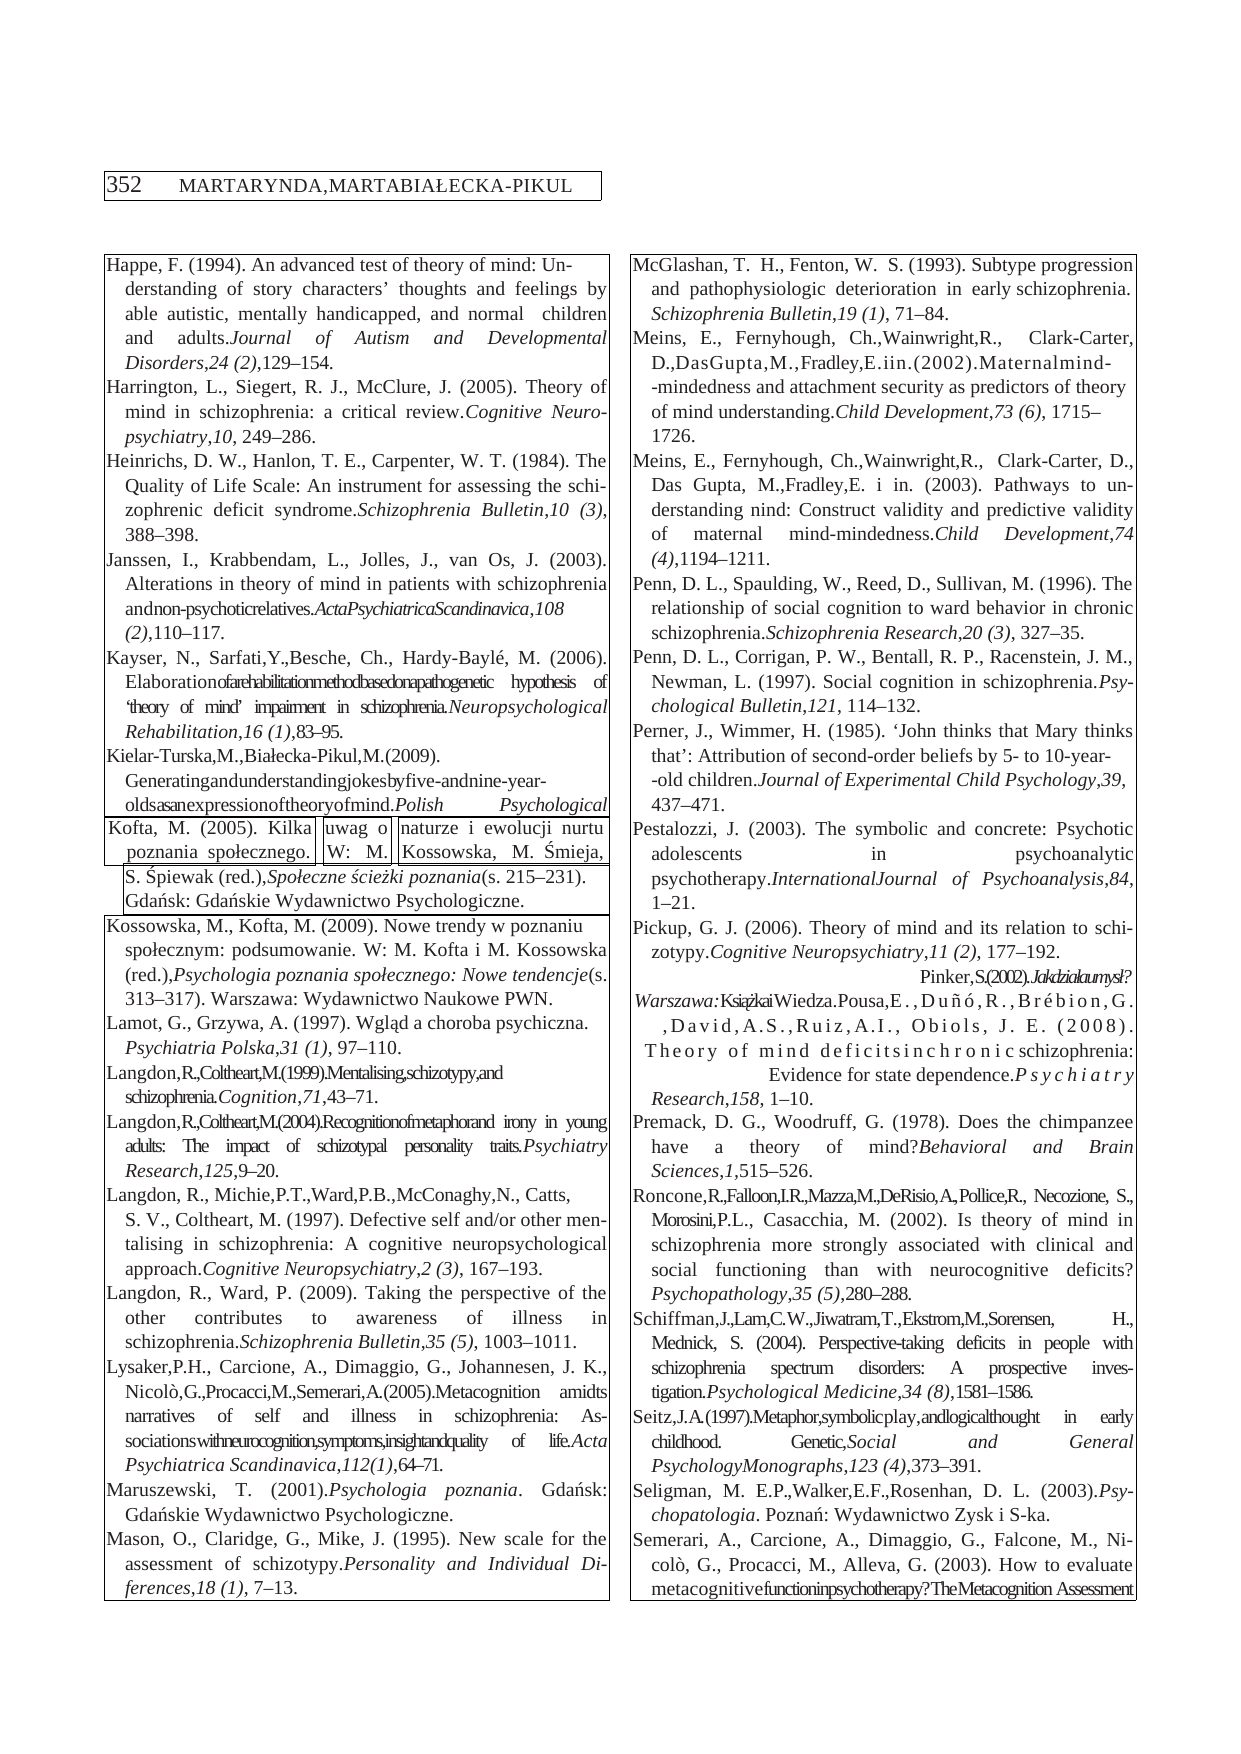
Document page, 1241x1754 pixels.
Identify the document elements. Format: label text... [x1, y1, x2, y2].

text Meins, E., Fernyhough, Ch.,Wainwright,R., Clark-Carter, D., Das Gupta, M.,Fradley,E. i in. (2003). Pathways to un- derstanding nind: Construct validity and predictive validity of maternal mind-mindedness.Child Development,74 (4),1194–1211. [632, 448, 1134, 570]
text Langdon,R.,Coltheart,M.(1999).Mentalising,schizotypy,and schizophrenia.Cognition,71,43–71. [106, 1061, 607, 1108]
text Premack, D. G., Woodruff, G. (1978). Does the chimpanzee have a theory of mind?Behavioral and Brain Sciences,1,515–526. [632, 1110, 1134, 1182]
text uwag o [325, 818, 391, 838]
text Pinker,S.(2002).Jakdziałaumysł?Warszawa:KsiążkaiWiedza.Pousa,E.,Duñó,R.,Brébion,G.,David,A.S.,Ruiz,A.I., Obiols, J. E. (2008). Theory of mind deficitsinchronicschizophrenia: Evidence for state dependence.Psychiatry [632, 965, 1134, 1086]
text Seitz,J.A.(1997).Metaphor,symbolicplay,andlogicalthought in early childhood. Genetic,Social and General PsychologyMonographs,123 (4),373–391. [632, 1405, 1134, 1477]
text S. V., Coltheart, M. (1997). Defective self and/or other men- talising in schizophrenia: A cognitive neuropsychological approach.Cognitive Neuropsychiatry,2 (3), 167–193. [125, 1208, 608, 1279]
text Kayser, N., Sarfati,Y.,Besche, Ch., Hardy-Baylé, M. (2006). Elaborationofarehabilitationmethodbasedonapathogenetic hypothesis of ‘theory of mind’ impairment in schizophrenia.Neuropsychological Rehabilitation,16 (1),83–95. [106, 646, 608, 742]
text Schizophrenia Bulletin,19 (1), 71–84. [651, 302, 1136, 324]
text -mindedness and attachment security as predictors of theory of mind understanding.Child Development,73 (6), 1715– [651, 375, 1136, 423]
text Lamot, G., Grzywa, A. (1997). Wgląd a choroba psychiczna. [106, 1012, 609, 1034]
text społecznym: podsumowanie. W: M. Kofta i M. Kossowska (red.),Psychologia poznania społecznego: Nowe tendencje(s. 313–317). Warszawa: Wydawnictwo Naukowe PWN. [125, 938, 607, 1010]
text Schiffman,J.,Lam,C.W.,Jiwatram,T.,Ekstrom,M.,Sorensen, H., Mednick, S. (2004). Perspective-taking deficits in people with schizophrenia spectrum disorders: A prospective inves- tigation.Psychological Medicine,34 (8),1581–1586. [632, 1307, 1134, 1403]
text Heinrichs, D. W., Hanlon, T. E., Carpenter, W. T. (1984). The Quality of Life Scale: An instrument for assessing the schi- zophrenic deficit syndrome.Schizophrenia Bulletin,10 (3), 388–398. [106, 449, 607, 546]
text -old children.Journal of Experimental Child Psychology,39, 437–471. [651, 768, 1136, 816]
text Perner, J., Wimmer, H. (1985). ‘John thinks that Mary thinks that’: Attribution of second-order beliefs by 5- to 10-year- [632, 719, 1134, 766]
text Langdon,R.,Coltheart,M.(2004).Recognitionofmetaphorand irony in young adults: The impact of schizotypal personality traits.Psychiatry Research,125,9–20. [106, 1110, 608, 1182]
text Pestalozzi, J. (2003). The symbolic and concrete: Psychotic adolescents in psychoanalytic psychotherapy.InternationalJournal of Psychoanalysis,84, 1–21. [632, 817, 1134, 914]
text Langdon, R., Michie,P.T.,Ward,P.B.,McConaghy,N., Catts, [106, 1183, 609, 1206]
text Penn, D. L., Spaulding, W., Reed, D., Sullivan, M. (1996). The relationship of social cognition to ward behavior in chronic schizophrenia.Schizophrenia Research,20 (3), 327–35. [632, 571, 1134, 643]
text Mason, O., Claridge, G., Mike, J. (1995). New scale for the assessment of schizotypy.Personality and Individual Di-ferences,18 (1), 7–13. [106, 1527, 608, 1599]
text Meins, E., Fernyhough, Ch.,Wainwright,R., Clark-Carter, D.,DasGupta,M.,Fradley,E.iin.(2002).Maternalmind- [632, 326, 1134, 373]
text and pathophysiologic deterioration in early schizophrenia. [651, 277, 1136, 300]
text Pickup, G. J. (2006). Theory of mind and its relation to schi- zotypy.Cognitive Neuropsychiatry,11 (2), 177–192. [632, 916, 1134, 963]
text Kossowska, M. Śmieja, [402, 840, 609, 863]
text Psychiatria Polska,31 (1), 97–110. [125, 1036, 609, 1059]
text Langdon, R., Ward, P. (2009). Taking the perspective of the other contributes to awareness of illness in schizophrenia.Schizophrenia Bulletin,35 (5), 1003–1011. [106, 1281, 608, 1353]
text McGlashan, T. H., Fenton, W. S. (1993). Subtype progression [632, 255, 1136, 275]
text Maruszewski, T. (2001).Psychologia poznania. Gdańsk: Gdańskie Wydawnictwo Psychologiczne. [106, 1478, 607, 1525]
text Janssen, I., Krabbendam, L., Jolles, J., van Os, J. (2003). Alterations in theory of mind in patients with schizophrenia andnon-psychoticrelatives.ActaPsychiatricaScandinavica,108 (2),110–117. [106, 547, 608, 644]
text Roncone,R.,Falloon,I.R.,Mazza,M.,DeRisio,A.,Pollice,R., Necozione, S., Morosini,P.L., Casacchia, M. (2002). Is theory of mind in schizophrenia more strongly associated with clinical and social functioning than with neurocognitive deficits?Psychopathology,35 (5),280–288. [632, 1184, 1134, 1305]
text W: M. [327, 840, 391, 863]
text S. Śpiewak (red.),Społeczne ścieżki poznania(s. 215–231). Gdańsk: Gdańskie Wydawnictwo Psychologiczne. [124, 865, 609, 912]
text Happe, F. (1994). An advanced test of theory of mind: Un- [106, 255, 609, 275]
text Kofta, M. (2005). Kilka [106, 818, 314, 838]
text Penn, D. L., Corrigan, P. W., Bentall, R. P., Racenstein, J. M., Newman, L. (1997). Social cognition in schizophrenia.Psy-chological Bulletin,121, 114–132. [632, 645, 1134, 717]
text 352 MARTARYNDA,MARTABIAŁECKA-PIKUL [106, 172, 601, 197]
text 1726. [651, 424, 1136, 447]
text Harrington, L., Siegert, R. J., McClure, J. (2005). Theory of mind in schizophrenia: a critical review.Cognitive Neuro-psychiatry,10, 249–286. [106, 375, 607, 447]
text Research,158, 1–10. [651, 1088, 1136, 1110]
text naturze i ewolucji nurtu [400, 818, 609, 838]
text poznania społecznego. [123, 840, 314, 863]
text Kielar-Turska,M.,Białecka-Pikul,M.(2009). Generatingandunderstandingjokesbyfive-andnine-year-oldsasanexpressionoftheoryofmind.Polish Psychological Bulletin,40(4),8–14. [106, 744, 607, 816]
text Kossowska, M., Kofta, M. (2009). Nowe trendy w poznaniu [106, 916, 609, 936]
text Semerari, A., Carcione, A., Dimaggio, G., Falcone, M., Ni- colò, G., Procacci, M., Alleva, G. (2003). How to evaluate metacognitivefunctioninpsychotherapy?TheMetacognition Assessment Scale and its applications.Clinical Psychologyand Psychotherapy,10,238–261. [632, 1528, 1134, 1600]
text Lysaker,P.H., Carcione, A., Dimaggio, G., Johannesen, J. K., Nicolò,G.,Procacci,M.,Semerari,A.(2005).Metacognition amidts narratives of self and illness in schizophrenia: As- sociationswithneurocognition,symptoms,insightandquality of life.Acta Psychiatrica Scandinavica,112(1),64–71. [106, 1355, 608, 1476]
text Seligman, M. E.P.,Walker,E.F.,Rosenhan, D. L. (2003).Psy-chopatologia. Poznań: Wydawnictwo Zysk i S-ka. [632, 1479, 1134, 1526]
text derstanding of story characters’ thoughts and feelings by able autistic, mentally handicapped, and normal children and adults.Journal of Autism and Developmental Disorders,24 (2),129–154. [125, 277, 608, 374]
